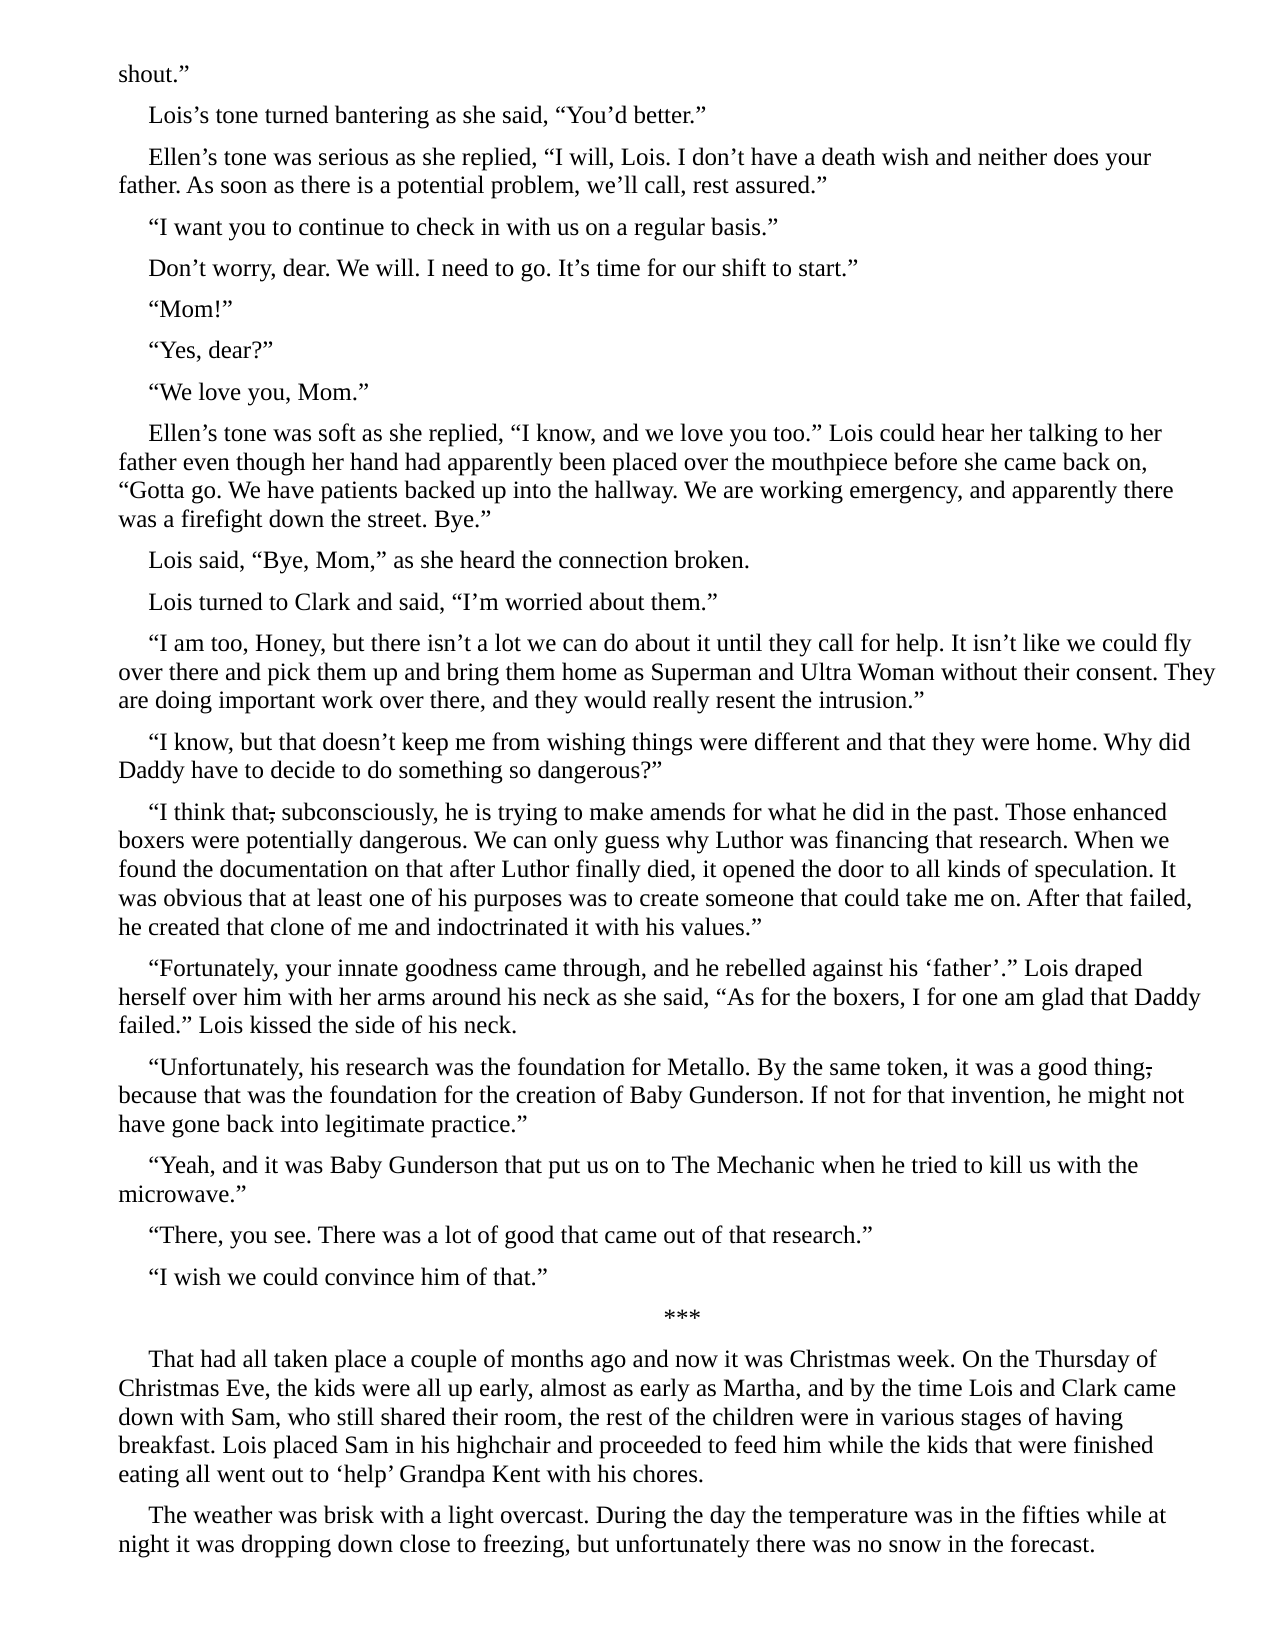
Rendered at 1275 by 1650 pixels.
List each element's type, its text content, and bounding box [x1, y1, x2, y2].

text Don’t worry, dear. We will. I need to go. It’s time for our shift to start.” [118, 253, 1216, 282]
text “I want you to continue to check in with us on a regular basis.” [118, 212, 1216, 240]
text Ellen’s tone was serious as she replied, “I will, Lois. I don’t have a death wish and neither does your father. As soon as there is a potential problem, we’ll call, rest assured.” [118, 142, 1216, 199]
text The weather was brisk with a light overcast. During the day the temperature was in the fifties while at night it was dropping down close to freezing, but unfortunately there was no snow in the forecast. [118, 1500, 1216, 1558]
text Ellen’s tone was soft as she replied, “I know, and we love you too.” Lois could hear her talking to her father even though her hand had apparently been placed over the mouthpiece before she came back on, “Gotta go. We have patients backed up into the hallway. We are working emergency, and apparently there was a firefight down the street. Bye.” [118, 418, 1216, 533]
text *** [118, 1303, 1216, 1332]
text “Yeah, and it was Baby Gunderson that put us on to The Mechanic when he tried to kill us with the microwave.” [118, 1150, 1216, 1208]
text That had all taken place a couple of months ago and now it was Christmas week. On the Thursday of Christmas Eve, the kids were all up early, almost as early as Martha, and by the time Lois and Clark came down with Sam, who still shared their room, the rest of the children were in various stages of having breakfast. Lois placed Sam in his highchair and proceeded to feed him while the kids that were finished eating all went out to ‘help’ Grandpa Kent with his chores. [118, 1344, 1216, 1488]
text Lois said, “Bye, Mom,” as she heard the connection broken. [118, 545, 1216, 574]
text “I think that, subconsciously, he is trying to make amends for what he did in the past. Those enhanced boxers were potentially dangerous. We can only guess why Luthor was financing that research. When we found the documentation on that after Luthor finally died, it opened the door to all kinds of speculation. It was obvious that at least one of his purposes was to create someone that could take me on. After that failed, he created that clone of me and indoctrinated it with his values.” [118, 797, 1216, 940]
text “We love you, Mom.” [118, 377, 1216, 405]
text “Yes, dear?” [118, 335, 1216, 364]
text “I am too, Honey, but there isn’t a lot we can do about it until they call for help. It isn’t like we could fly over there and pick them up and bring them home as Superman and Ultra Woman without their consent. They are doing important work over there, and they would really resent the intrusion.” [118, 628, 1216, 714]
text Lois turned to Clark and said, “I’m worried about them.” [118, 587, 1216, 615]
text “Unfortunately, his research was the foundation for Metallo. By the same token, it was a good thing, because that was the foundation for the creation of Baby Gunderson. If not for that invention, he might not have gone back into legitimate practice.” [118, 1052, 1216, 1138]
text Lois’s tone turned bantering as she said, “You’d better.” [118, 100, 1216, 129]
text “Fortunately, your innate goodness came through, and he rebelled against his ‘father’.” Lois draped herself over him with her arms around his neck as she said, “As for the boxers, I for one am glad that Daddy failed.” Lois kissed the side of his neck. [118, 953, 1216, 1039]
text “I wish we could convince him of that.” [118, 1262, 1216, 1290]
text “Mom!” [118, 294, 1216, 323]
text “There, you see. There was a lot of good that came out of that research.” [118, 1220, 1216, 1249]
text “I know, but that doesn’t keep me from wishing things were different and that they were home. Why did Daddy have to decide to do something so dangerous?” [118, 727, 1216, 784]
text shout.” [118, 59, 1216, 88]
